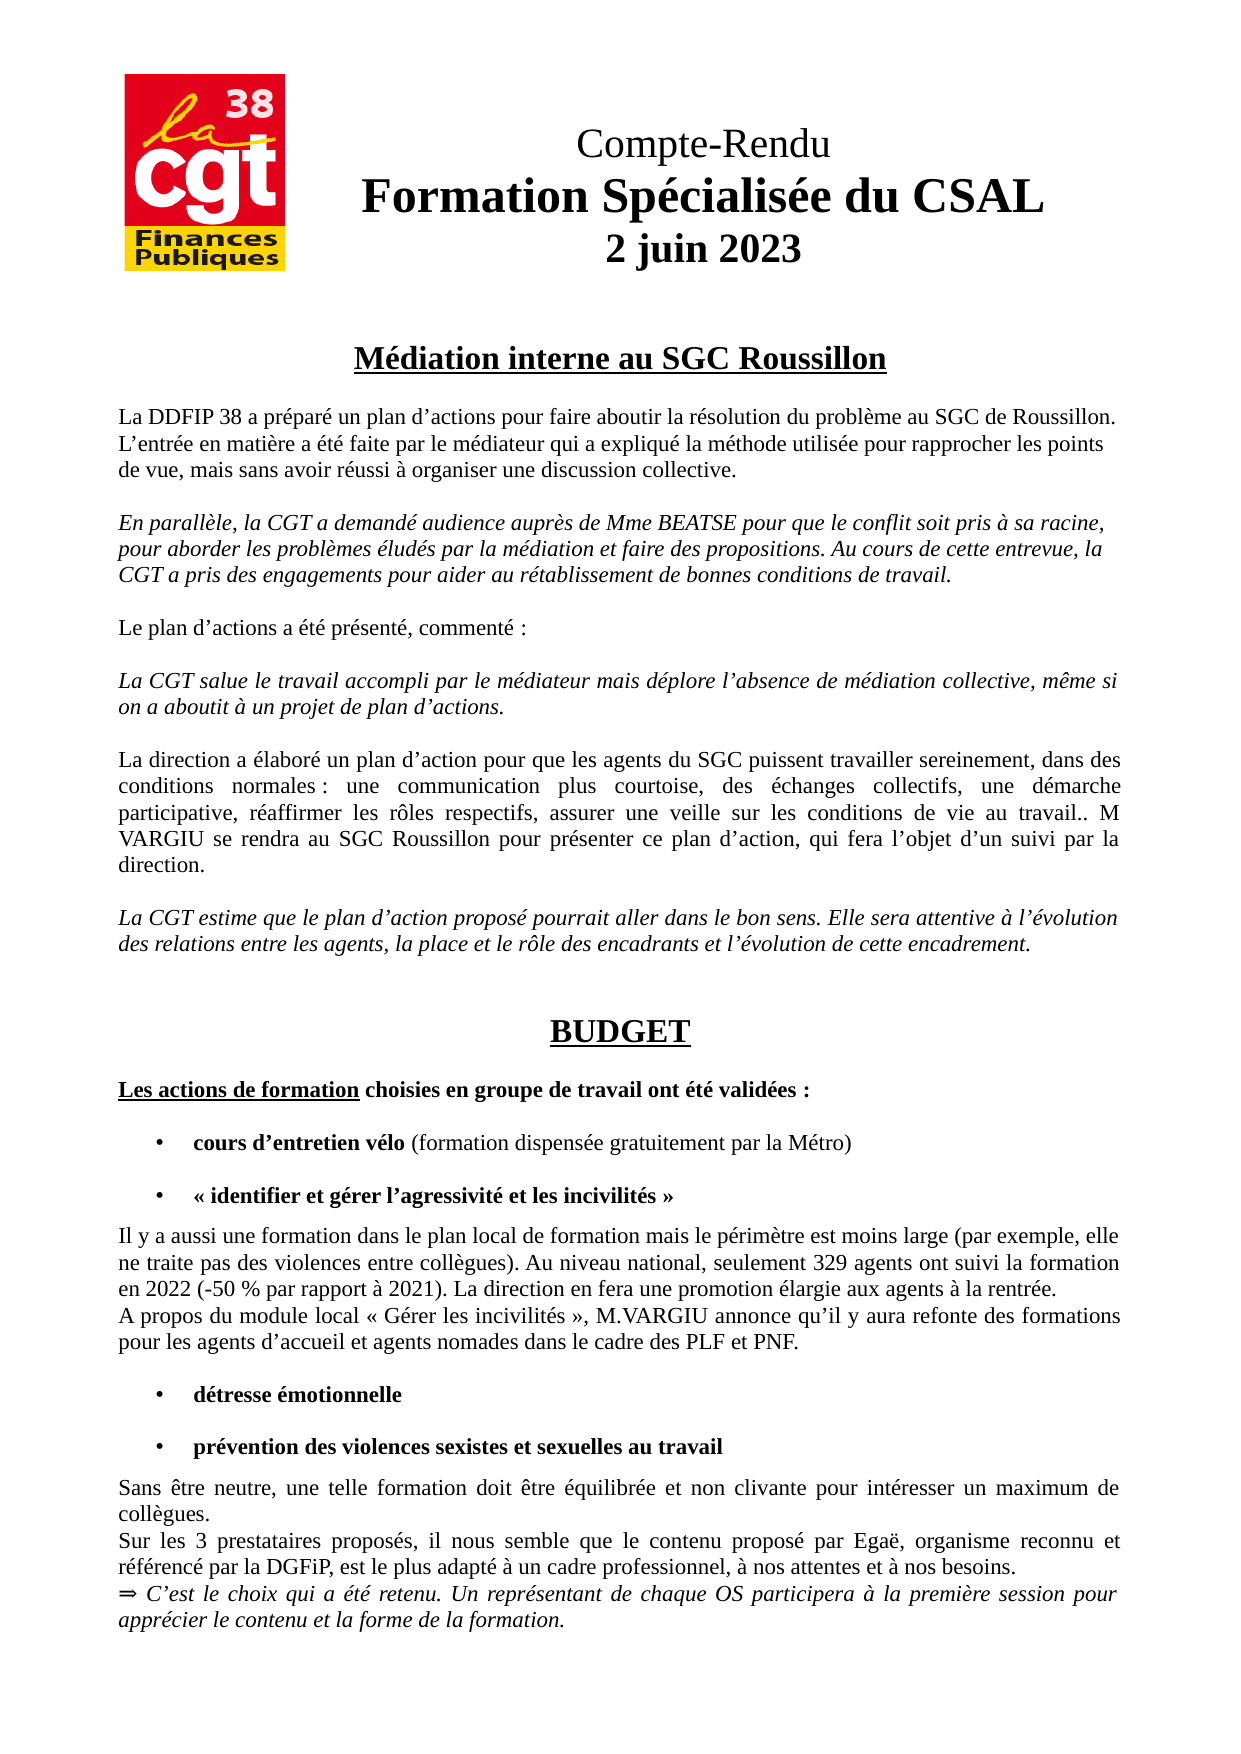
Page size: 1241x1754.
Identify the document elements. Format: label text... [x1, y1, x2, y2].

text La DDFIP 38 a préparé un plan d’actions pour faire aboutir la résolution du problème au SGC de Roussillon. [118, 403, 1122, 429]
text L’entrée en matière a été faite par le médiateur qui a expliqué la méthode utilisée pour rapprocher les points de vue, mais sans avoir réussi à organiser une discussion collective. [118, 429, 1122, 482]
text Compte-Rendu [285, 118, 1122, 166]
text Le plan d’actions a été présenté, commenté : [118, 614, 1122, 640]
text Formation Spécialisée du CSAL [285, 166, 1122, 223]
text Il y a aussi une formation dans le plan local de formation mais le périmètre est moins large (par exemple, elle ne traite pas des violences entre collègues). Au niveau national, seulement 329 agents ont suivi la formation en 2022 (-50 % par rapport à 2021). La direction en fera une promotion élargie aux agents à la rentrée. [118, 1223, 1122, 1302]
picture [124, 74, 285, 271]
text 2 juin 2023 [285, 223, 1122, 271]
text Les actions de formation choisies en groupe de travail ont été validées : [118, 1076, 1122, 1103]
text Sur les 3 prestataires proposés, il nous semble que le contenu proposé par Egaë, organisme reconnu et référencé par la DGFiP, est le plus adapté à un cadre professionnel, à nos attentes et à nos besoins. [118, 1527, 1122, 1579]
text A propos du module local « Gérer les incivilités », M.VARGIU annonce qu’il y aura refonte des formations pour les agents d’accueil et agents nomades dans le cadre des PLF et PNF. [118, 1302, 1122, 1354]
list « identifier et gérer l’agressivité et les incivilités » [156, 1182, 1122, 1208]
text [118, 223, 124, 271]
text Sans être neutre, une telle formation doit être équilibrée et non clivante pour intéresser un maximum de collègues. [118, 1474, 1122, 1527]
text La direction a élaboré un plan d’action pour que les agents du SGC puissent travailler sereinement, dans des conditions normales : une communication plus courtoise, des échanges collectifs, une démarche participative, réaffirmer les rôles respectifs, assurer une veille sur les conditions de vie au travail.. M VARGIU se rendra au SGC Roussillon pour présenter ce plan d’action, qui fera l’objet d’un suivi par la direction. [118, 746, 1122, 878]
text La CGT salue le travail accompli par le médiateur mais déplore l’absence de médiation collective, même si on a aboutit à un projet de plan d’actions. [118, 667, 1122, 719]
text [118, 118, 124, 166]
text BUDGET [118, 1012, 1122, 1050]
list détresse émotionnelle [156, 1381, 1122, 1407]
text ⇒ C’est le choix qui a été retenu. Un représentant de chaque OS participera à la première session pour apprécier le contenu et la forme de la formation. [118, 1579, 1122, 1632]
text En parallèle, la CGT a demandé audience auprès de Mme BEATSE pour que le conflit soit pris à sa racine, pour aborder les problèmes éludés par la médiation et faire des propositions. Au cours de cette entrevue, la CGT a pris des engagements pour aider au rétablissement de bonnes conditions de travail. [118, 509, 1122, 588]
list cours d’entretien vélo (formation dispensée gratuitement par la Métro) [156, 1129, 1122, 1156]
list prévention des violences sexistes et sexuelles au travail [156, 1433, 1122, 1460]
text La CGT estime que le plan d’action proposé pourrait aller dans le bon sens. Elle sera attentive à l’évolution des relations entre les agents, la place et le rôle des encadrants et l’évolution de cette encadrement. [118, 904, 1122, 957]
text Médiation interne au SGC Roussillon [118, 338, 1122, 377]
